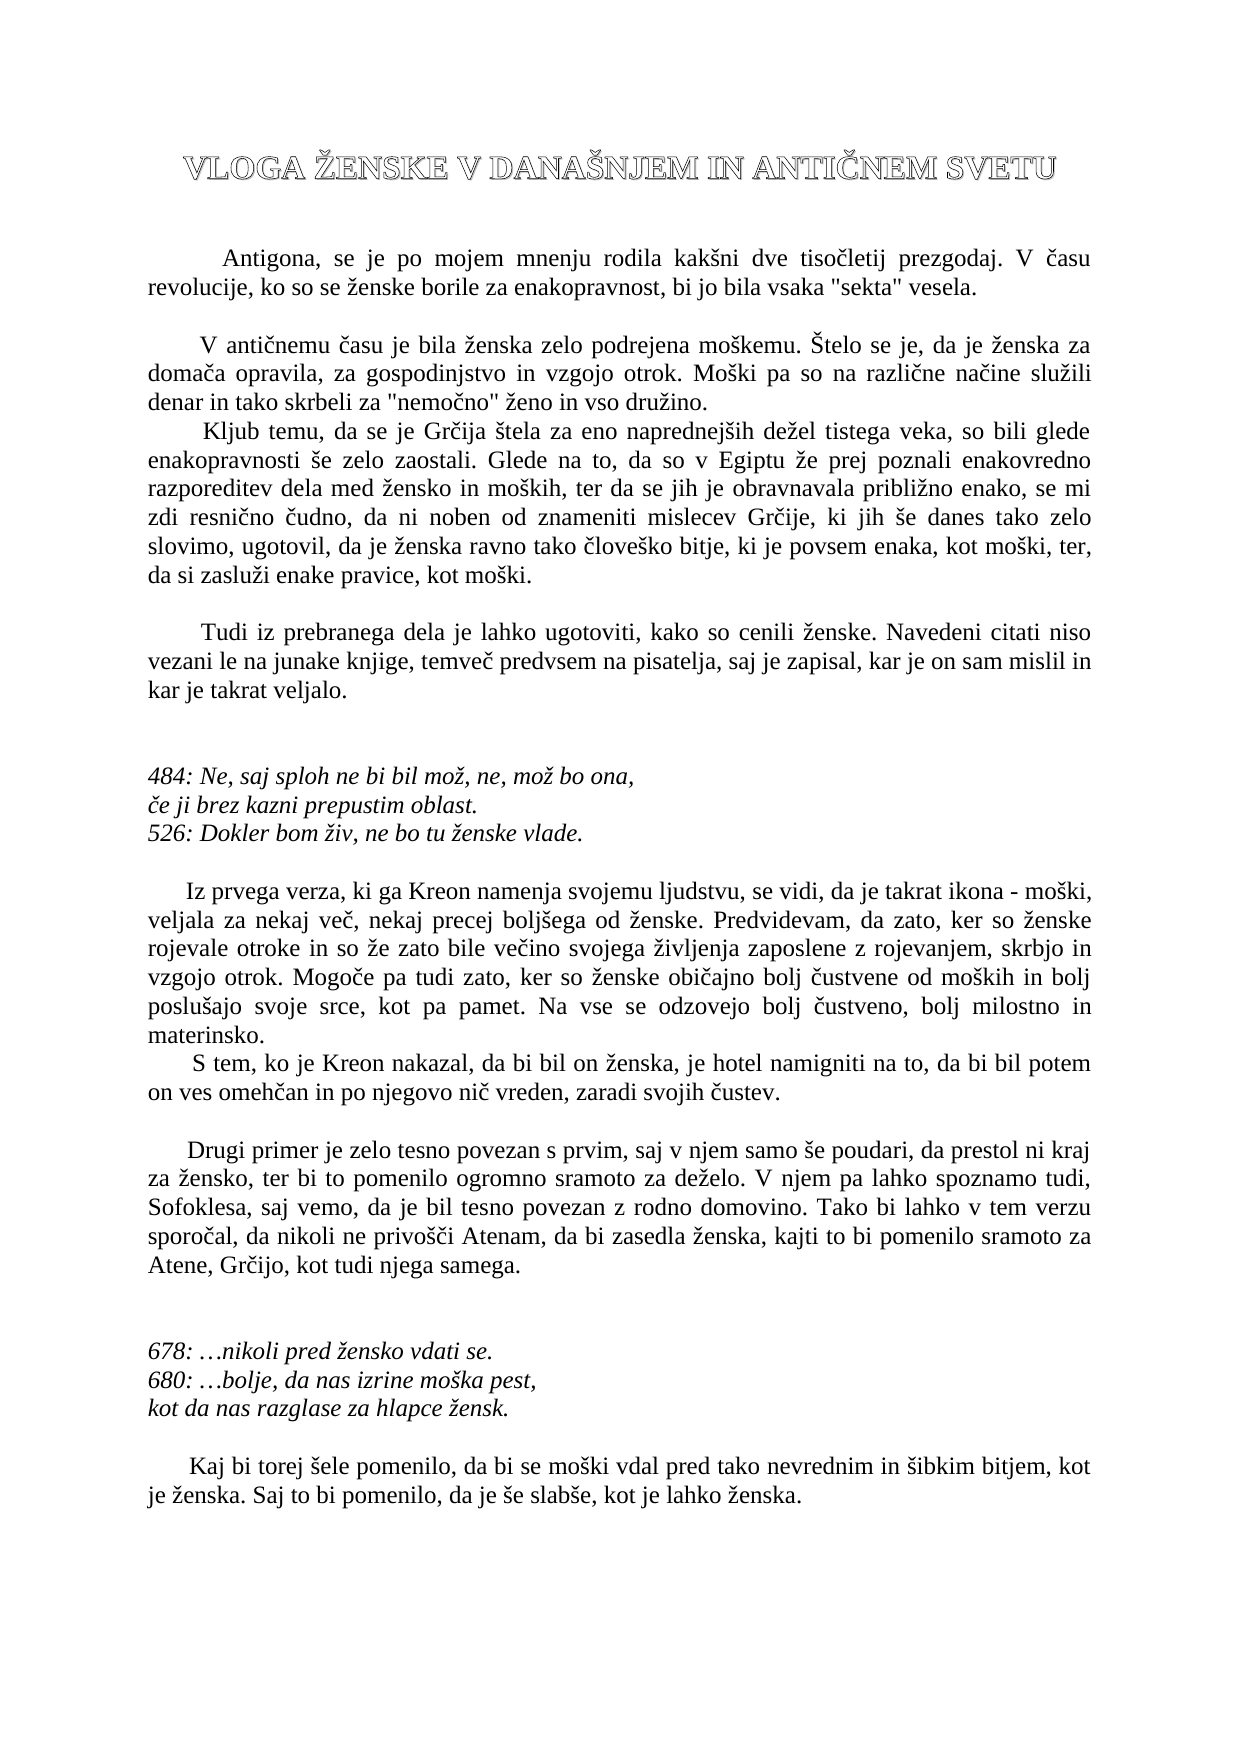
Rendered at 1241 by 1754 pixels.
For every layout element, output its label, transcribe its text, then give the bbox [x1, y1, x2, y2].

text 678: …nikoli pred žensko vdati se. [148, 1336, 1093, 1365]
text če ji brez kazni prepustim oblast. [148, 790, 1093, 818]
text Tudi iz prebranega dela je lahko ugotoviti, kako so cenili ženske. Navedeni citati niso vezani le na junake knjige, temveč predvsem na pisatelja, saj je zapisal, kar je on sam mislil in kar je takrat veljalo. [148, 617, 1093, 703]
text Kljub temu, da se je Grčija štela za eno naprednejših dežel tistega veka, so bili glede enakopravnosti še zelo zaostali. Glede na to, da so v Egiptu že prej poznali enakovredno razporeditev dela med žensko in moških, ter da se jih je obravnavala približno enako, se mi zdi resnično čudno, da ni noben od znameniti mislecev Grčije, ki jih še danes tako zelo slovimo, ugotovil, da je ženska ravno tako človeško bitje, ki je povsem enaka, kot moški, ter, da si zasluži enake pravice, kot moški. [148, 416, 1093, 588]
text Drugi primer je zelo tesno povezan s prvim, saj v njem samo še poudari, da prestol ni kraj za žensko, ter bi to pomenilo ogromno sramoto za deželo. V njem pa lahko spoznamo tudi, Sofoklesa, saj vemo, da je bil tesno povezan z rodno domovino. Tako bi lahko v tem verzu sporočal, da nikoli ne privošči Atenam, da bi zasedla ženska, kajti to bi pomenilo sramoto za Atene, Grčijo, kot tudi njega samega. [148, 1135, 1093, 1278]
text 484: Ne, saj sploh ne bi bil mož, ne, mož bo ona, [148, 761, 1093, 790]
text 526: Dokler bom živ, ne bo tu ženske vlade. [148, 818, 1093, 847]
text Iz prvega verza, ki ga Kreon namenja svojemu ljudstvu, se vidi, da je takrat ikona - moški, veljala za nekaj več, nekaj precej boljšega od ženske. Predvidevam, da zato, ker so ženske rojevale otroke in so že zato bile večino svojega življenja zaposlene z rojevanjem, skrbjo in vzgojo otrok. Mogoče pa tudi zato, ker so ženske običajno bolj čustvene od moških in bolj poslušajo svoje srce, kot pa pamet. Na vse se odzovejo bolj čustveno, bolj milostno in materinsko. [148, 876, 1093, 1048]
text Kaj bi torej šele pomenilo, da bi se moški vdal pred tako nevrednim in šibkim bitjem, kot je ženska. Saj to bi pomenilo, da je še slabše, kot je lahko ženska. [148, 1451, 1093, 1508]
text 680: …bolje, da nas izrine moška pest, [148, 1365, 1093, 1393]
text Antigona, se je po mojem mnenju rodila kakšni dve tisočletij prezgodaj. V času revolucije, ko so se ženske borile za enakopravnost, bi jo bila vsaka "sekta" vesela. [148, 243, 1093, 301]
text S tem, ko je Kreon nakazal, da bi bil on ženska, je hotel namigniti na to, da bi bil potem on ves omehčan in po njegovo nič vreden, zaradi svojih čustev. [148, 1048, 1093, 1106]
text Vloga ženske v današnjem in antičnem svetu [148, 148, 1093, 186]
text V antičnemu času je bila ženska zelo podrejena moškemu. Štelo se je, da je ženska za domača opravila, za gospodinjstvo in vzgojo otrok. Moški pa so na različne načine služili denar in tako skrbeli za "nemočno" ženo in vso družino. [148, 330, 1093, 416]
text kot da nas razglase za hlapce žensk. [148, 1393, 1093, 1422]
